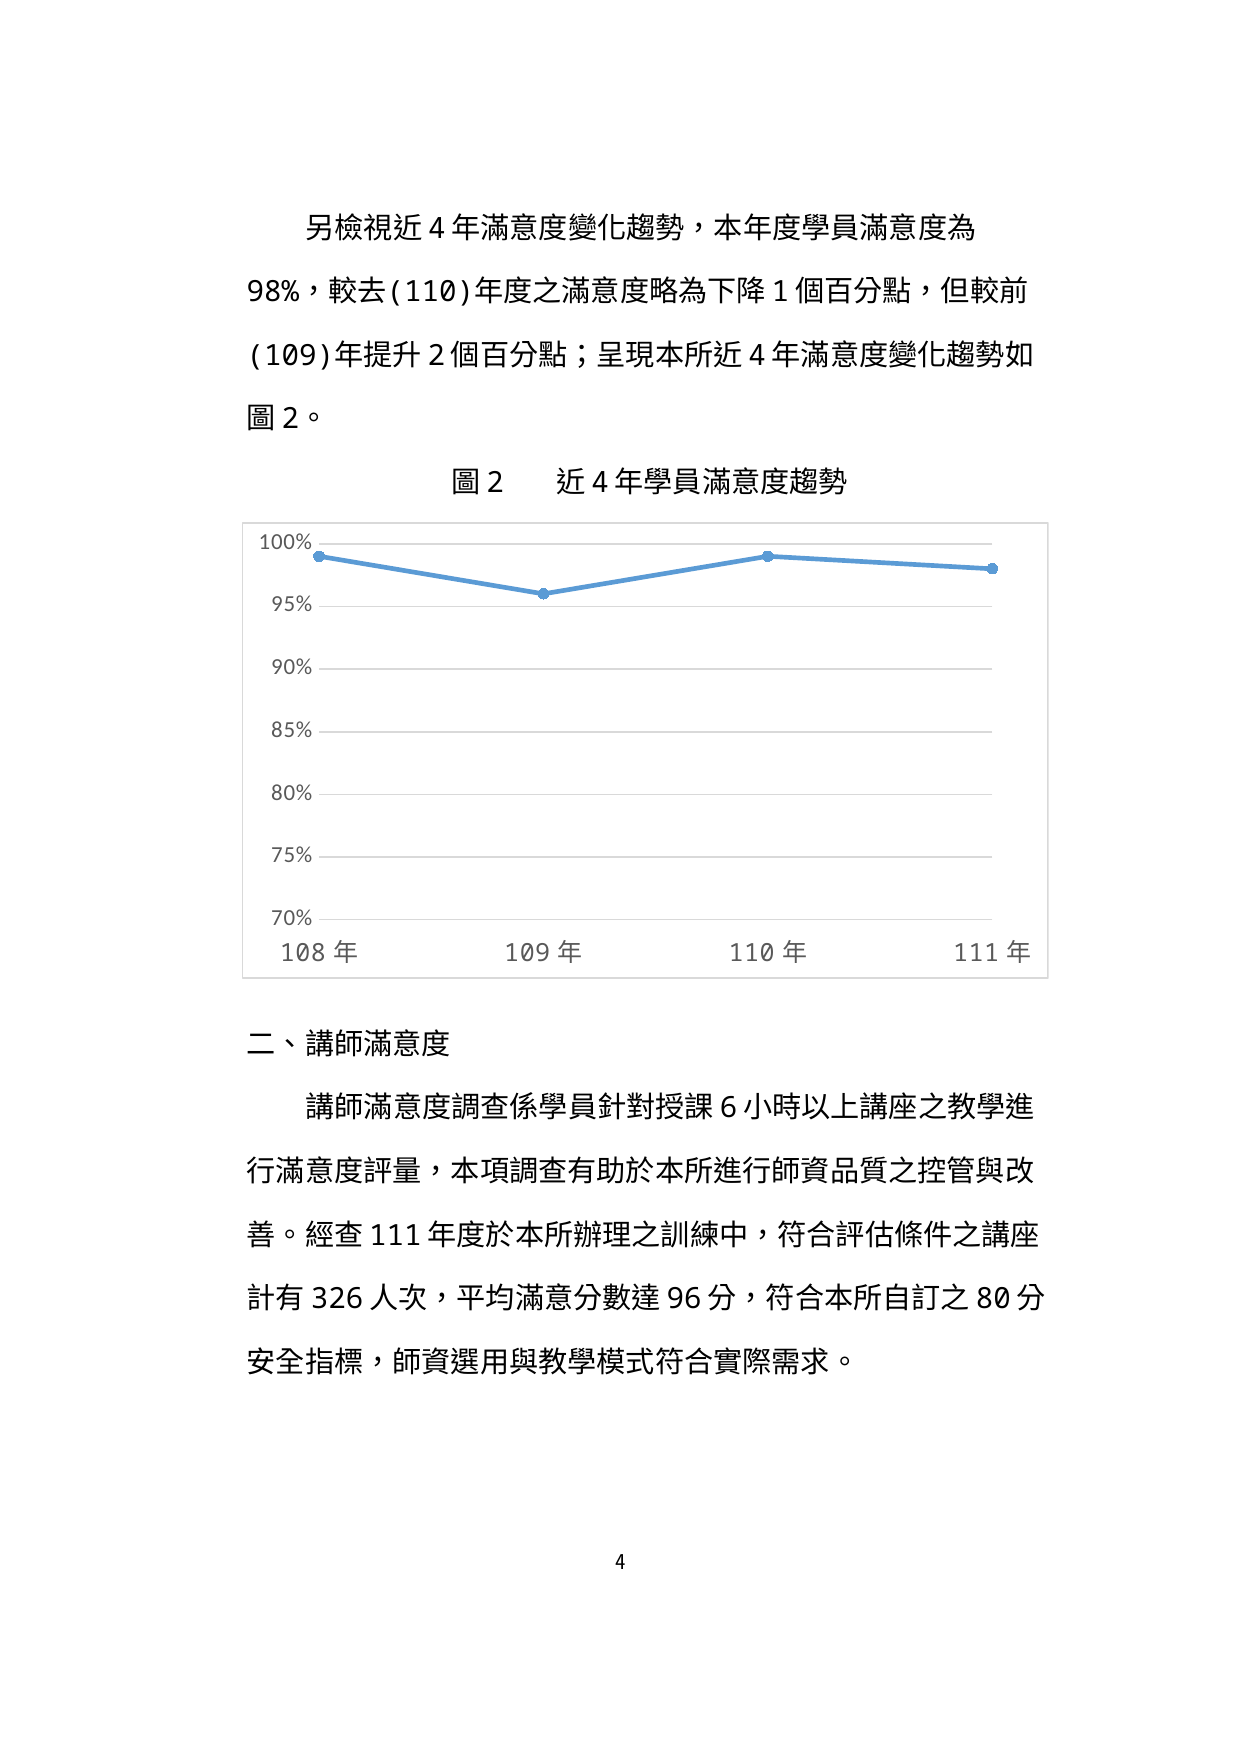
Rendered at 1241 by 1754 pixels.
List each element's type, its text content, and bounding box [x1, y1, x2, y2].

text 圖2 近4年學員滿意度趨勢 [187, 459, 1053, 501]
text 另檢視近4年滿意度變化趨勢，本年度學員滿意度為98%，較去(110)年度之滿意度略為下降1個百分點，但較前(109)年提升2個百分點；呈現本所近4年滿意度變化趨勢如圖2。 [246, 204, 1053, 437]
text 二、講師滿意度 [187, 1021, 1053, 1063]
text 講師滿意度調查係學員針對授課6小時以上講座之教學進行滿意度評量，本項調查有助於本所進行師資品質之控管與改善。經查111年度於本所辦理之訓練中，符合評估條件之講座計有326人次，平均滿意分數達96分，符合本所自訂之80分安全指標，師資選用與教學模式符合實際需求。 [246, 1084, 1053, 1380]
